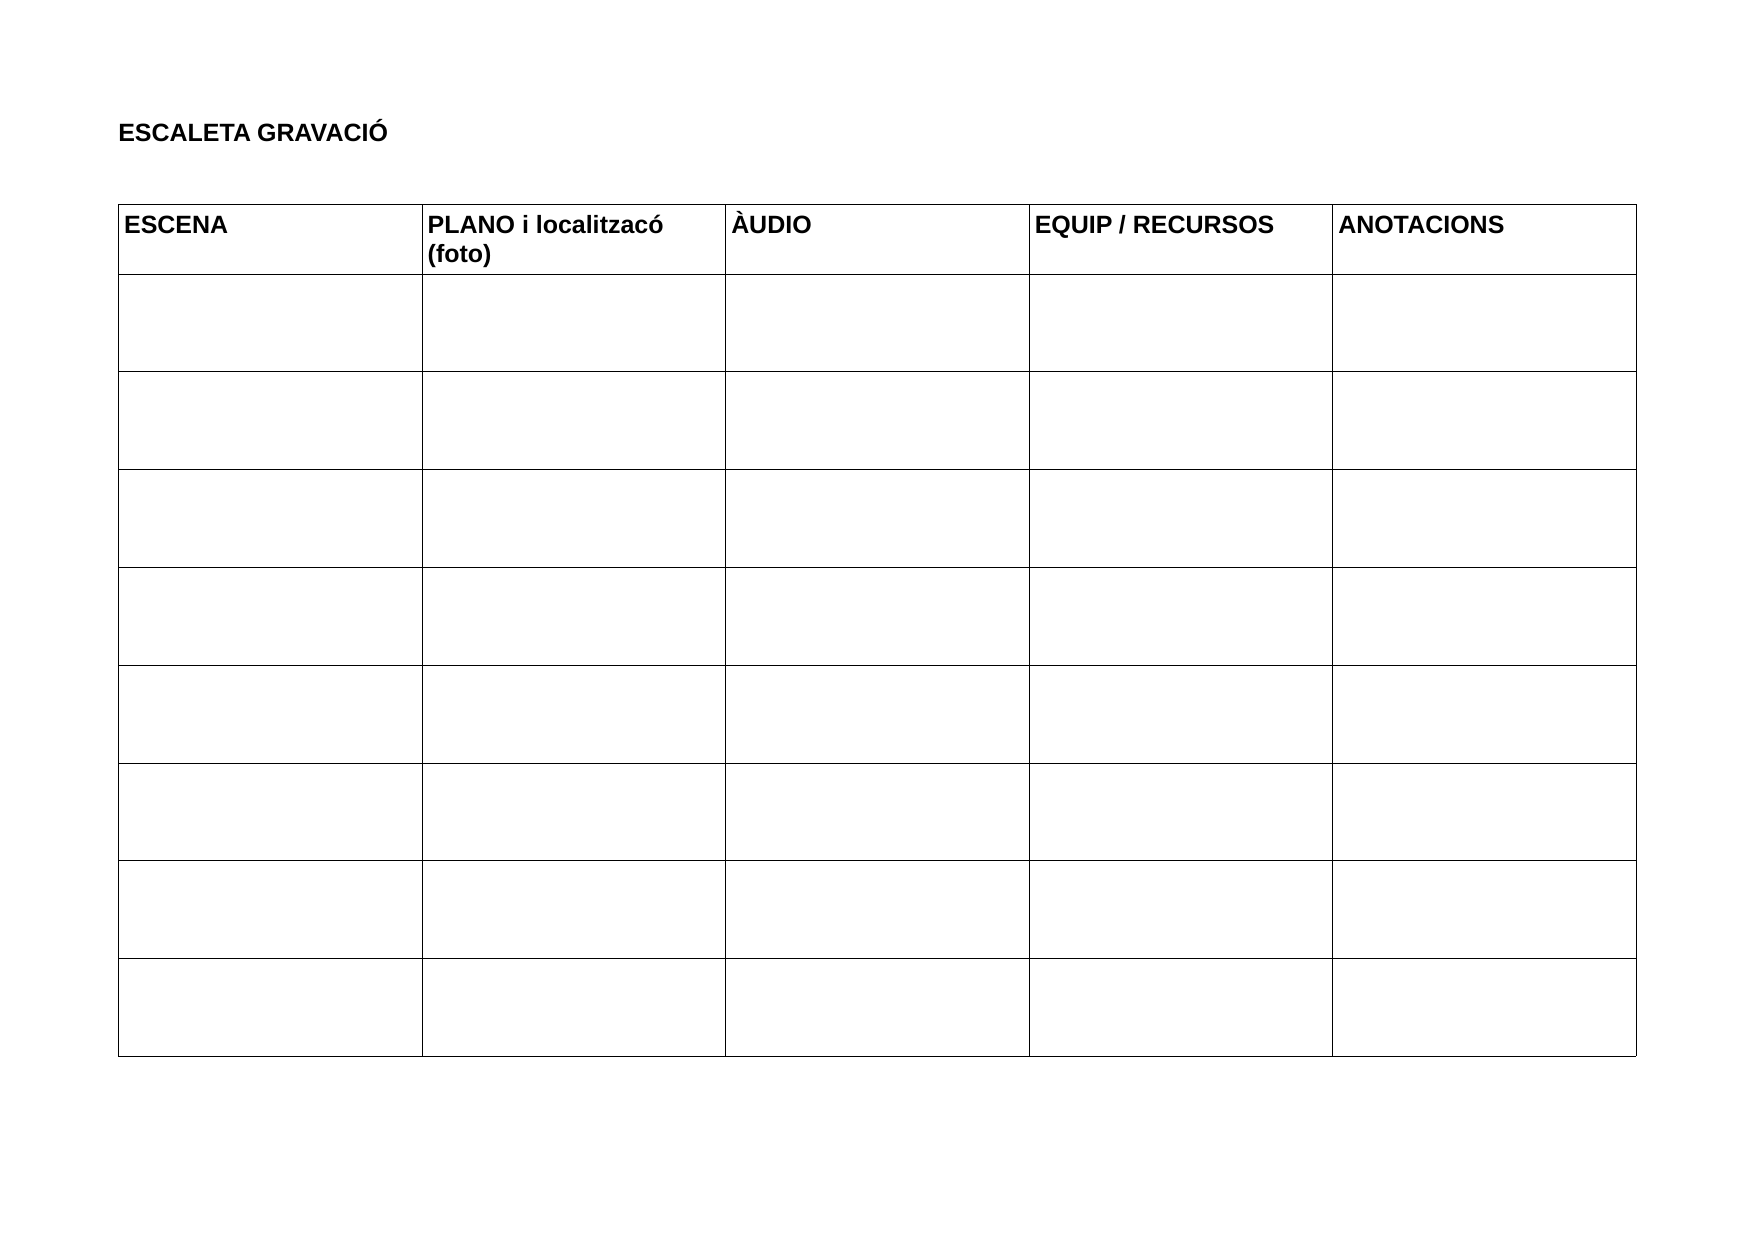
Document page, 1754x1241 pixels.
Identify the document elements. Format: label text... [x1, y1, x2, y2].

table_cell [726, 666, 1029, 762]
table_cell [1333, 372, 1636, 469]
table_cell [119, 959, 422, 1056]
table_cell [119, 372, 422, 469]
table_cell [1333, 764, 1636, 860]
table_header ANOTACIONS [1333, 205, 1636, 273]
table_cell [423, 372, 725, 469]
table_cell [119, 861, 422, 958]
table_cell [1333, 666, 1636, 762]
table_cell [1030, 275, 1332, 371]
table_cell [1030, 666, 1332, 762]
table_cell [1333, 861, 1636, 958]
table_cell [726, 861, 1029, 958]
table_cell [119, 568, 422, 665]
table_cell [1030, 764, 1332, 860]
text ESCALETA GRAVACIÓ [118, 118, 1636, 147]
table_cell [1030, 470, 1332, 567]
table_cell [423, 470, 725, 567]
table_header EQUIP / RECURSOS [1030, 205, 1332, 273]
table_cell [726, 764, 1029, 860]
table_cell [119, 470, 422, 567]
table_cell [423, 275, 725, 371]
table_header ÀUDIO [726, 205, 1029, 273]
table_cell [1333, 568, 1636, 665]
table_header PLANO i localitzacó (foto) [423, 205, 725, 273]
table_cell [726, 275, 1029, 371]
table_cell [1333, 275, 1636, 371]
table_header ESCENA [119, 205, 422, 273]
table_cell [1030, 568, 1332, 665]
table_cell [1333, 470, 1636, 567]
table_cell [119, 764, 422, 860]
table_cell [1333, 959, 1636, 1056]
table_cell [1030, 372, 1332, 469]
table_cell [423, 959, 725, 1056]
table_cell [726, 959, 1029, 1056]
table_cell [726, 568, 1029, 665]
table_cell [726, 372, 1029, 469]
table_cell [423, 764, 725, 860]
table_cell [726, 470, 1029, 567]
table_cell [119, 275, 422, 371]
table_cell [1030, 959, 1332, 1056]
table_cell [1030, 861, 1332, 958]
table_cell [119, 666, 422, 762]
table_cell [423, 568, 725, 665]
table_cell [423, 666, 725, 762]
table_cell [423, 861, 725, 958]
